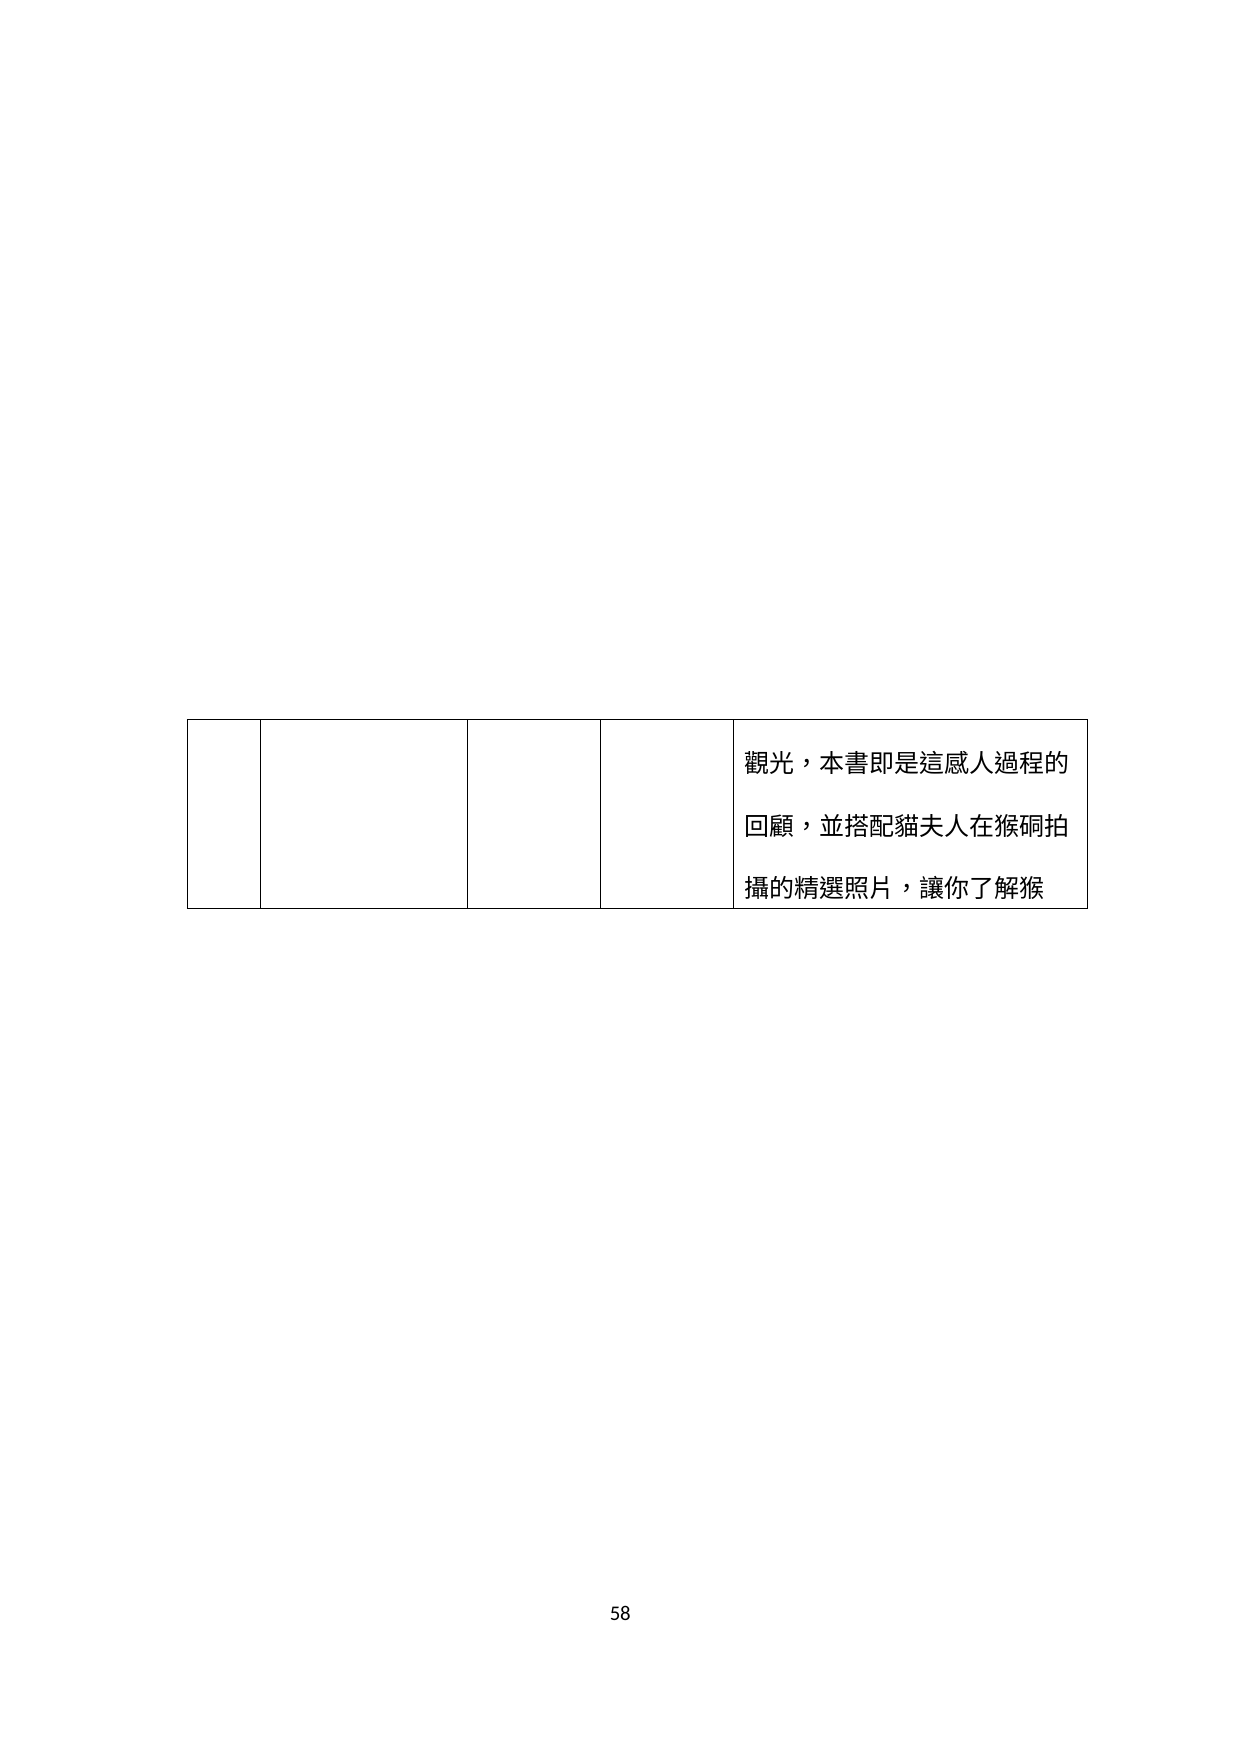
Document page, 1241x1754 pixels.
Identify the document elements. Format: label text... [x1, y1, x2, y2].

table_cell [468, 720, 600, 908]
table_cell [601, 720, 733, 908]
table_cell [188, 720, 260, 908]
table_cell [261, 720, 467, 908]
table_cell 觀光，本書即是這感人過程的回顧，並搭配貓夫人在猴硐拍攝的精選照片，讓你了解猴 [734, 720, 1087, 908]
